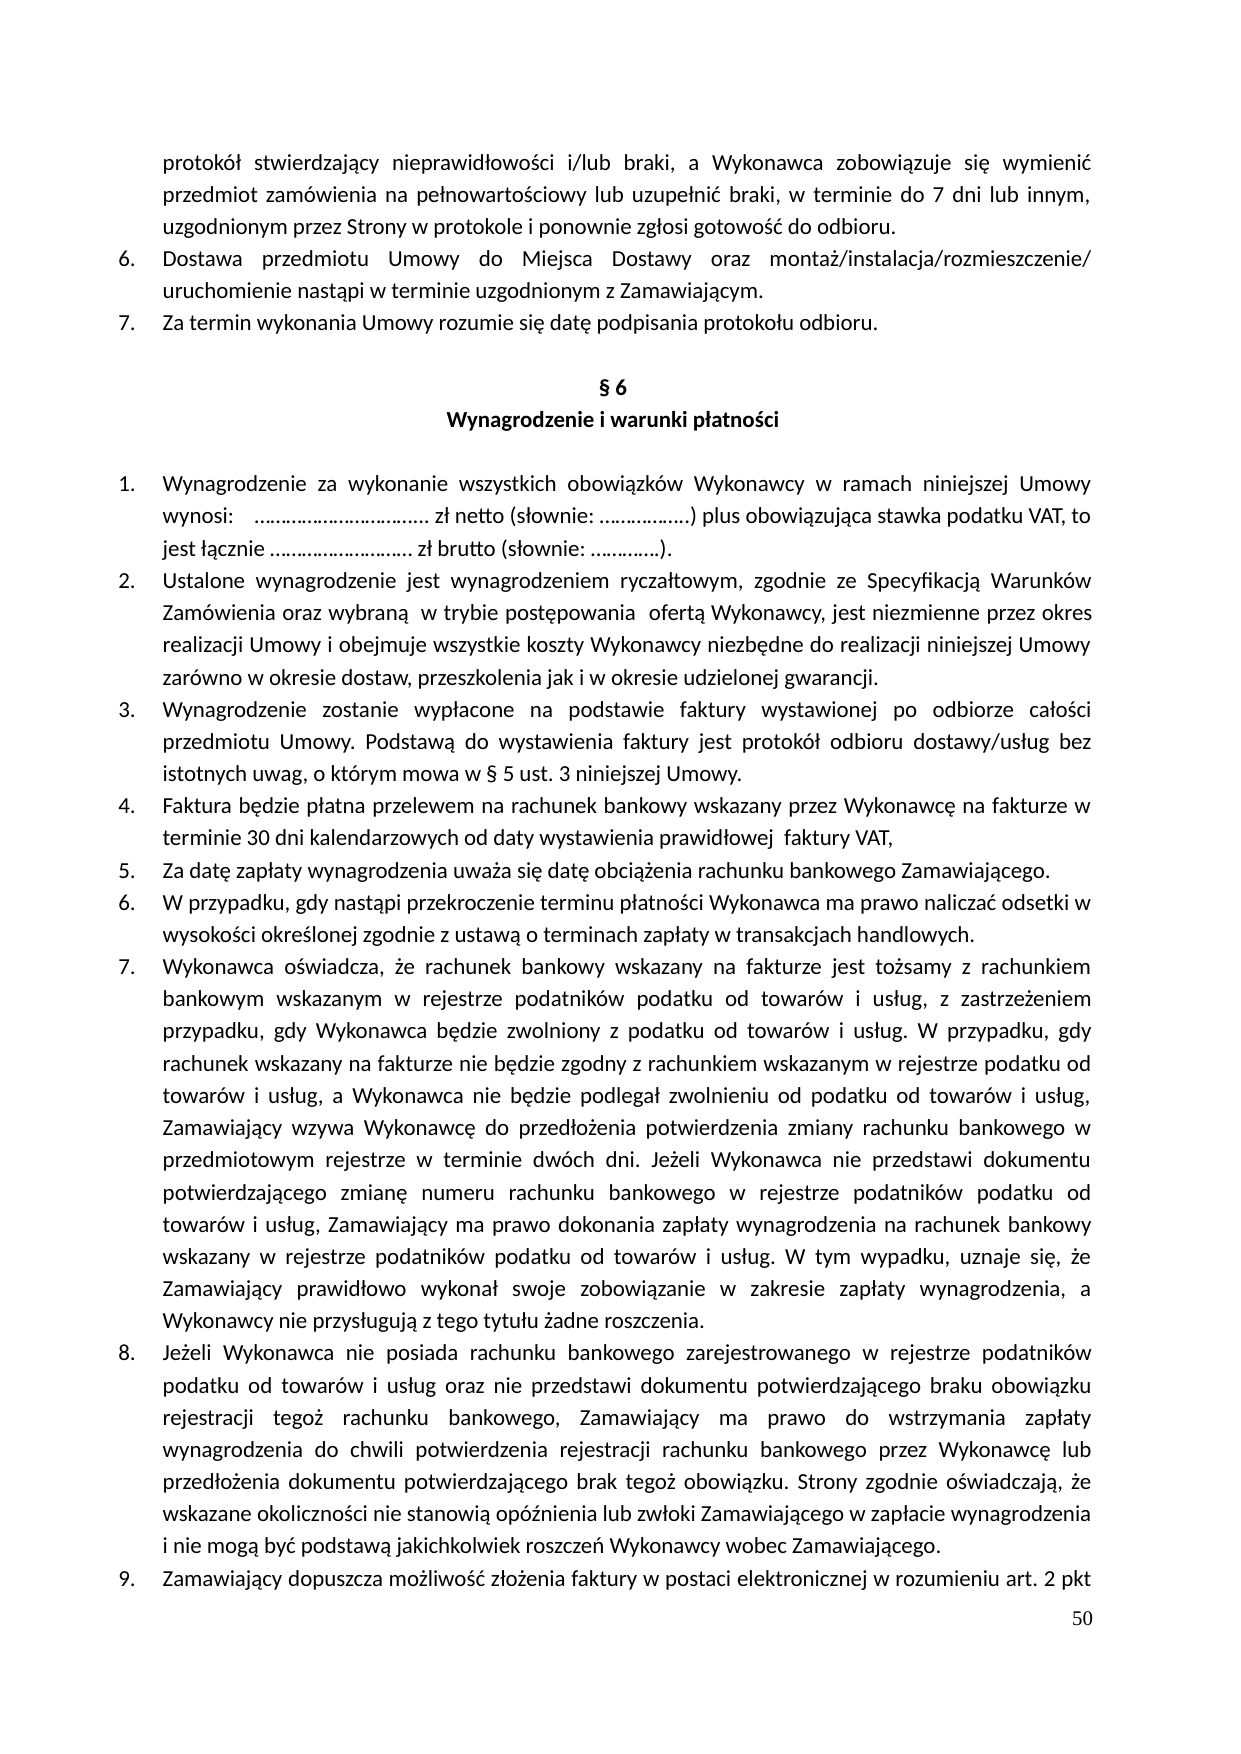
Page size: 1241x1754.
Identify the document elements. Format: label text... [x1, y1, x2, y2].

list Jeżeli Wykonawca nie posiada rachunku bankowego zarejestrowanego w rejestrze podatników podatku od towarów i usług oraz nie przedstawi dokumentu potwierdzającego braku obowiązku rejestracji tegoż rachunku bankowego, Zamawiający ma prawo do wstrzymania zapłaty wynagrodzenia do chwili potwierdzenia rejestracji rachunku bankowego przez Wykonawcę lub przedłożenia dokumentu potwierdzającego brak tegoż obowiązku. Strony zgodnie oświadczają, że wskazane okoliczności nie stanowią opóźnienia lub zwłoki Zamawiającego w zapłacie wynagrodzenia i nie mogą być podstawą jakichkolwiek roszczeń Wykonawcy wobec Zamawiającego. [118, 1338, 1093, 1560]
list Za datę zapłaty wynagrodzenia uważa się datę obciążenia rachunku bankowego Zamawiającego. [118, 856, 1093, 884]
list Za termin wykonania Umowy rozumie się datę podpisania protokołu odbioru. [118, 308, 1093, 337]
list Wynagrodzenie zostanie wypłacone na podstawie faktury wystawionej po odbiorze całości przedmiotu Umowy. Podstawą do wystawienia faktury jest protokół odbioru dostawy/usług bez istotnych uwag, o którym mowa w § 5 ust. 3 niniejszej Umowy. [118, 695, 1093, 787]
list W przypadku, gdy nastąpi przekroczenie terminu płatności Wykonawca ma prawo naliczać odsetki w wysokości określonej zgodnie z ustawą o terminach zapłaty w transakcjach handlowych. [118, 888, 1093, 948]
list Wynagrodzenie za wykonanie wszystkich obowiązków Wykonawcy w ramach niniejszej Umowy wynosi: …………………………... zł netto (słownie: ……………..) plus obowiązująca stawka podatku VAT, to jest łącznie ……………………… zł brutto (słownie: ………….). [118, 469, 1093, 562]
list protokół stwierdzający nieprawidłowości i/lub braki, a Wykonawca zobowiązuje się wymienić przedmiot zamówienia na pełnowartościowy lub uzupełnić braki, w terminie do 7 dni lub innym, uzgodnionym przez Strony w protokole i ponownie zgłosi gotowość do odbioru. [118, 148, 1093, 240]
list Faktura będzie płatna przelewem na rachunek bankowy wskazany przez Wykonawcę na fakturze w terminie 30 dni kalendarzowych od daty wystawienia prawidłowej faktury VAT, [118, 791, 1093, 852]
text § 6 [133, 373, 1093, 401]
text Wynagrodzenie i warunki płatności [133, 405, 1093, 433]
list Zamawiający dopuszcza możliwość złożenia faktury w postaci elektronicznej w rozumieniu art. 2 pkt [118, 1564, 1093, 1592]
list Ustalone wynagrodzenie jest wynagrodzeniem ryczałtowym, zgodnie ze Specyfikacją Warunków Zamówienia oraz wybraną w trybie postępowania ofertą Wykonawcy, jest niezmienne przez okres realizacji Umowy i obejmuje wszystkie koszty Wykonawcy niezbędne do realizacji niniejszej Umowy zarówno w okresie dostaw, przeszkolenia jak i w okresie udzielonej gwarancji. [118, 566, 1093, 691]
list Dostawa przedmiotu Umowy do Miejsca Dostawy oraz montaż/instalacja/rozmieszczenie/ uruchomienie nastąpi w terminie uzgodnionym z Zamawiającym. [118, 244, 1093, 304]
list Wykonawca oświadcza, że rachunek bankowy wskazany na fakturze jest tożsamy z rachunkiem bankowym wskazanym w rejestrze podatników podatku od towarów i usług, z zastrzeżeniem przypadku, gdy Wykonawca będzie zwolniony z podatku od towarów i usług. W przypadku, gdy rachunek wskazany na fakturze nie będzie zgodny z rachunkiem wskazanym w rejestrze podatku od towarów i usług, a Wykonawca nie będzie podlegał zwolnieniu od podatku od towarów i usług, Zamawiający wzywa Wykonawcę do przedłożenia potwierdzenia zmiany rachunku bankowego w przedmiotowym rejestrze w terminie dwóch dni. Jeżeli Wykonawca nie przedstawi dokumentu potwierdzającego zmianę numeru rachunku bankowego w rejestrze podatników podatku od towarów i usług, Zamawiający ma prawo dokonania zapłaty wynagrodzenia na rachunek bankowy wskazany w rejestrze podatników podatku od towarów i usług. W tym wypadku, uznaje się, że Zamawiający prawidłowo wykonał swoje zobowiązanie w zakresie zapłaty wynagrodzenia, a Wykonawcy nie przysługują z tego tytułu żadne roszczenia. [118, 952, 1093, 1334]
